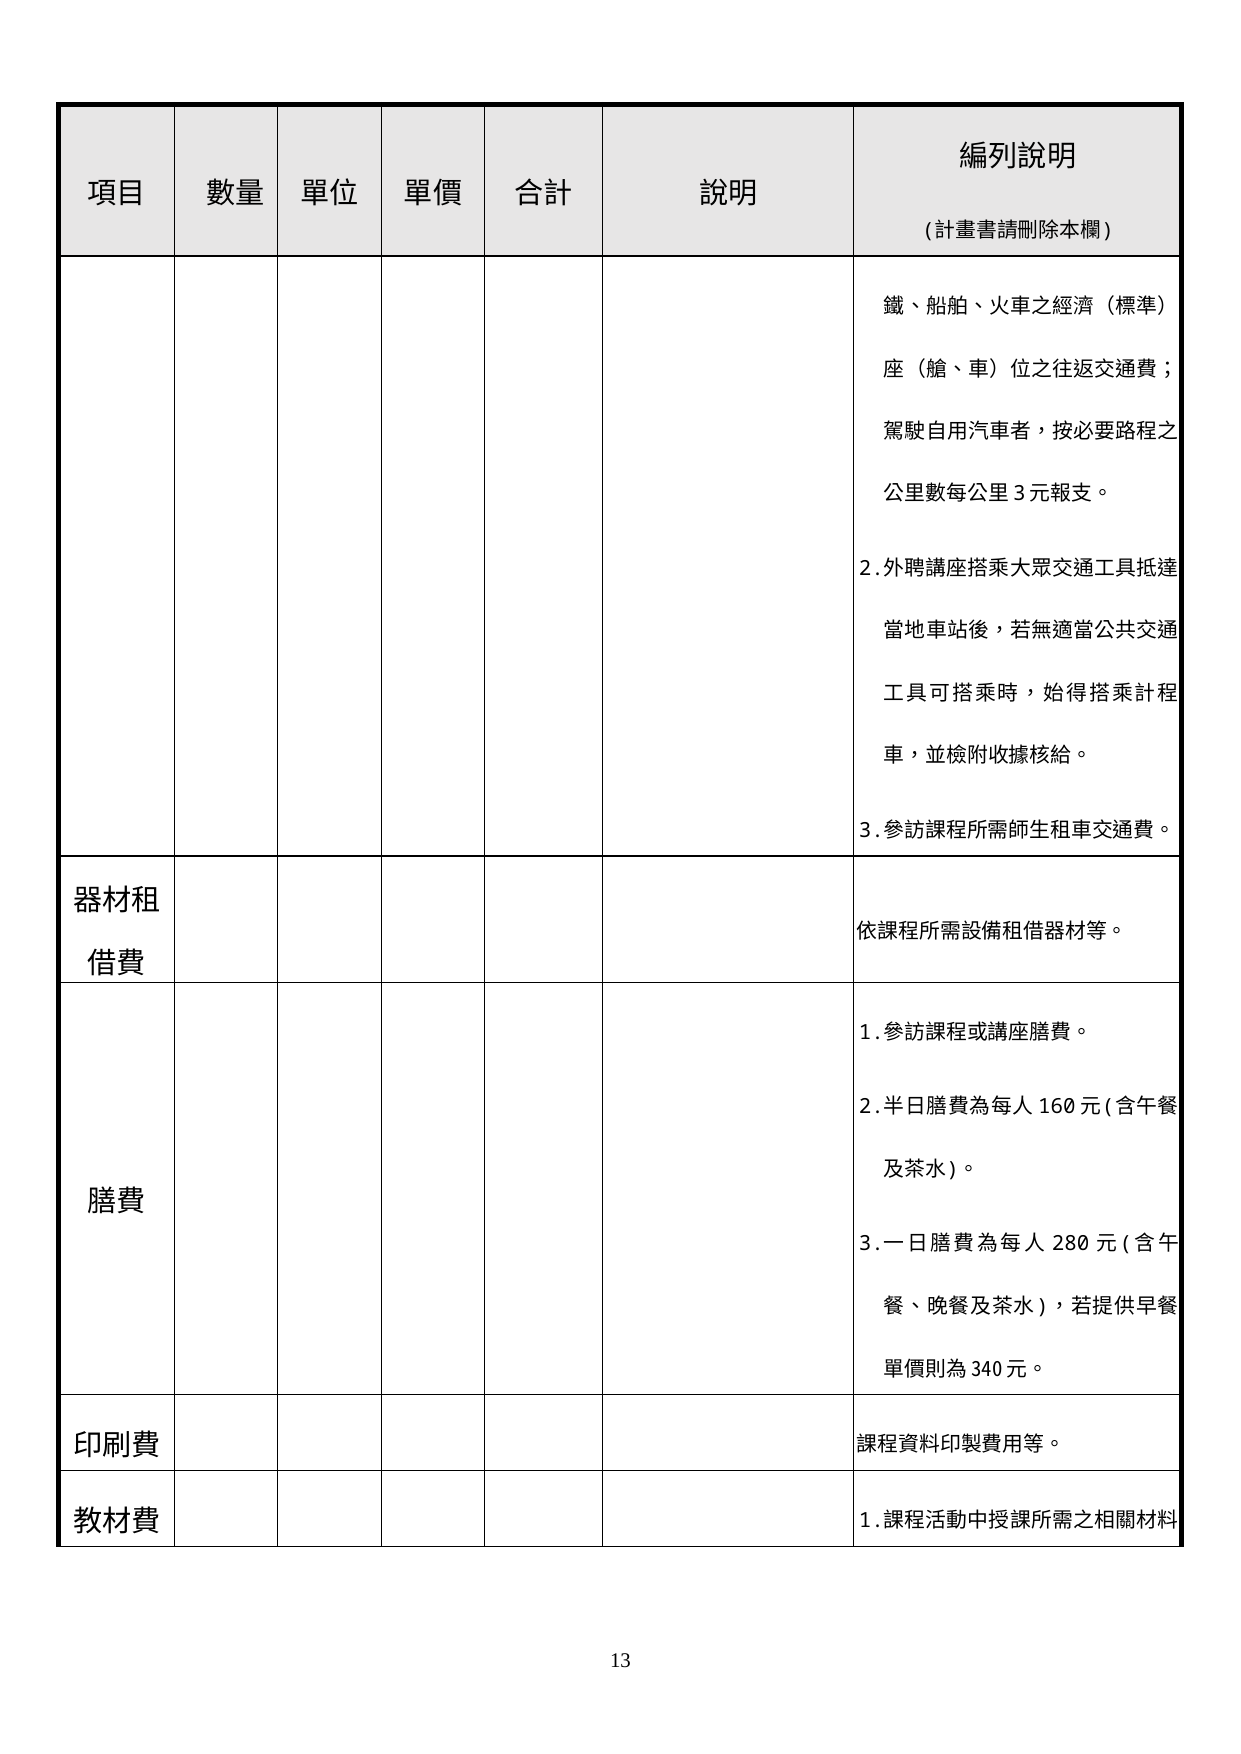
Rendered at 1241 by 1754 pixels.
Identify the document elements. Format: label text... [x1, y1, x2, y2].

table_cell 膳費 [61, 983, 174, 1394]
table_cell [485, 257, 602, 855]
table_cell [278, 983, 381, 1394]
table_cell 參訪課程或講座膳費。 半日膳費為每人160元(含午餐及茶水)。 一日膳費為每人280元(含午餐、晚餐及茶水)，若提供早餐單價則為340元。 [854, 983, 1179, 1394]
table_header 單價 [382, 107, 484, 255]
table_cell [603, 1395, 853, 1469]
table_cell 依課程所需設備租借器材等。 [854, 857, 1179, 981]
table_cell [175, 1471, 277, 1546]
table_cell [382, 983, 484, 1394]
table_cell [278, 1395, 381, 1469]
table_cell [603, 257, 853, 855]
table_cell 印刷費 [61, 1395, 174, 1469]
table_cell [485, 857, 602, 981]
table_cell [382, 1395, 484, 1469]
table_cell [175, 1395, 277, 1469]
table_cell 課程活動中授課所需之相關材料費用。 邀請授課講座撰寫或編輯教材，得於該次授課鐘點費7 成內衡酌支給教材費。 [854, 1471, 1179, 1546]
table_cell 課程資料印製費用等。 [854, 1395, 1179, 1469]
table_cell [278, 1471, 381, 1546]
table_cell 鐵、船舶、火車之經濟（標準）座（艙、車）位之往返交通費；駕駛自用汽車者，按必要路程之公里數每公里3元報支。 外聘講座搭乘大眾交通工具抵達當地車站後，若無適當公共交通工具可搭乘時，始得搭乘計程車，並檢附收據核給。 參訪課程所需師生租車交通費。 [854, 257, 1179, 855]
table_header 項目 [61, 107, 174, 255]
table_cell [278, 257, 381, 855]
table_cell [61, 257, 174, 855]
table_cell [603, 1471, 853, 1546]
table_cell [485, 983, 602, 1394]
table_cell [175, 983, 277, 1394]
table_cell [278, 857, 381, 981]
table_header 合計 [485, 107, 602, 255]
table_cell [382, 1471, 484, 1546]
table_cell [603, 983, 853, 1394]
table_cell [175, 257, 277, 855]
table_header 編列說明 (計畫書請刪除本欄) [854, 107, 1179, 255]
table_header 單位 [278, 107, 381, 255]
table_cell [485, 1395, 602, 1469]
table_header 數量 [175, 107, 277, 255]
table_cell [485, 1471, 602, 1546]
table_cell 器材租借費 [61, 857, 174, 981]
table_cell [382, 857, 484, 981]
table_cell 教材費 [61, 1471, 174, 1546]
table_header 說明 [603, 107, 853, 255]
table_cell [382, 257, 484, 855]
table_cell [603, 857, 853, 981]
table_cell [175, 857, 277, 981]
